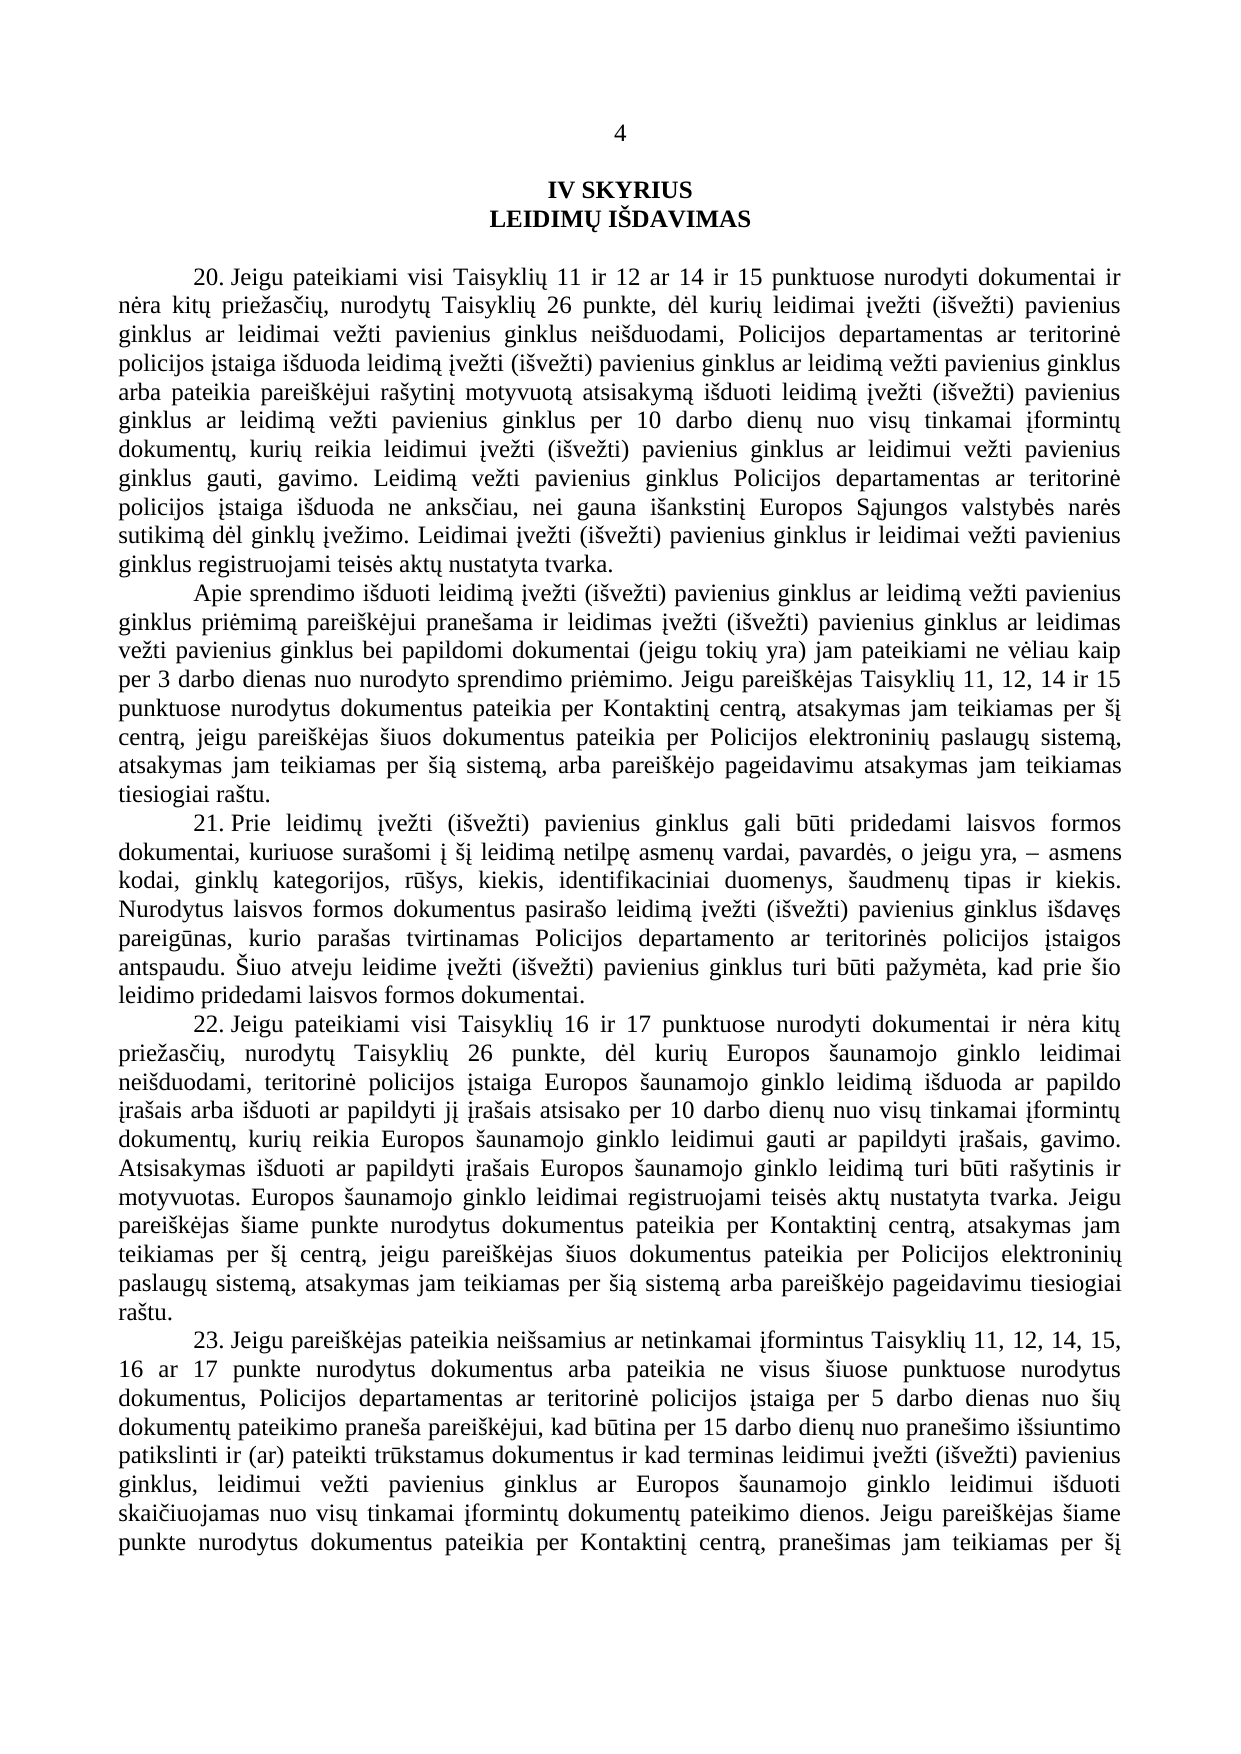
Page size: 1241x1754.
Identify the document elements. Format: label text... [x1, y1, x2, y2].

text leidimŲ išdavimas [118, 204, 1122, 233]
text 20. Jeigu pateikiami visi Taisyklių 11 ir 12 ar 14 ir 15 punktuose nurodyti dokumentai ir nėra kitų priežasčių, nurodytų Taisyklių 26 punkte, dėl kurių leidimai įvežti (išvežti) pavienius ginklus ar leidimai vežti pavienius ginklus neišduodami, Policijos departamentas ar teritorinė policijos įstaiga išduoda leidimą įvežti (išvežti) pavienius ginklus ar leidimą vežti pavienius ginklus arba pateikia pareiškėjui rašytinį motyvuotą atsisakymą išduoti leidimą įvežti (išvežti) pavienius ginklus ar leidimą vežti pavienius ginklus per 10 darbo dienų nuo visų tinkamai įformintų dokumentų, kurių reikia leidimui įvežti (išvežti) pavienius ginklus ar leidimui vežti pavienius ginklus gauti, gavimo. Leidimą vežti pavienius ginklus Policijos departamentas ar teritorinė policijos įstaiga išduoda ne anksčiau, nei gauna išankstinį Europos Sąjungos valstybės narės sutikimą dėl ginklų įvežimo. Leidimai įvežti (išvežti) pavienius ginklus ir leidimai vežti pavienius ginklus registruojami teisės aktų nustatyta tvarka. [118, 262, 1122, 578]
text 23. Jeigu pareiškėjas pateikia neišsamius ar netinkamai įformintus Taisyklių 11, 12, 14, 15, 16 ar 17 punkte nurodytus dokumentus arba pateikia ne visus šiuose punktuose nurodytus dokumentus, Policijos departamentas ar teritorinė policijos įstaiga per 5 darbo dienas nuo šių dokumentų pateikimo praneša pareiškėjui, kad būtina per 15 darbo dienų nuo pranešimo išsiuntimo patikslinti ir (ar) pateikti trūkstamus dokumentus ir kad terminas leidimui įvežti (išvežti) pavienius ginklus, leidimui vežti pavienius ginklus ar Europos šaunamojo ginklo leidimui išduoti skaičiuojamas nuo visų tinkamai įformintų dokumentų pateikimo dienos. Jeigu pareiškėjas šiame punkte nurodytus dokumentus pateikia per Kontaktinį centrą, pranešimas jam teikiamas per šį [118, 1326, 1122, 1556]
text Apie sprendimo išduoti leidimą įvežti (išvežti) pavienius ginklus ar leidimą vežti pavienius ginklus priėmimą pareiškėjui pranešama ir leidimas įvežti (išvežti) pavienius ginklus ar leidimas vežti pavienius ginklus bei papildomi dokumentai (jeigu tokių yra) jam pateikiami ne vėliau kaip per 3 darbo dienas nuo nurodyto sprendimo priėmimo. Jeigu pareiškėjas Taisyklių 11, 12, 14 ir 15 punktuose nurodytus dokumentus pateikia per Kontaktinį centrą, atsakymas jam teikiamas per šį centrą, jeigu pareiškėjas šiuos dokumentus pateikia per Policijos elektroninių paslaugų sistemą, atsakymas jam teikiamas per šią sistemą, arba pareiškėjo pageidavimu atsakymas jam teikiamas tiesiogiai raštu. [118, 578, 1122, 808]
text IV SKYRIUS [118, 176, 1122, 204]
text 21. Prie leidimų įvežti (išvežti) pavienius ginklus gali būti pridedami laisvos formos dokumentai, kuriuose surašomi į šį leidimą netilpę asmenų vardai, pavardės, o jeigu yra, – asmens kodai, ginklų kategorijos, rūšys, kiekis, identifikaciniai duomenys, šaudmenų tipas ir kiekis. Nurodytus laisvos formos dokumentus pasirašo leidimą įvežti (išvežti) pavienius ginklus išdavęs pareigūnas, kurio parašas tvirtinamas Policijos departamento ar teritorinės policijos įstaigos antspaudu. Šiuo atveju leidime įvežti (išvežti) pavienius ginklus turi būti pažymėta, kad prie šio leidimo pridedami laisvos formos dokumentai. [118, 808, 1122, 1009]
text 22. Jeigu pateikiami visi Taisyklių 16 ir 17 punktuose nurodyti dokumentai ir nėra kitų priežasčių, nurodytų Taisyklių 26 punkte, dėl kurių Europos šaunamojo ginklo leidimai neišduodami, teritorinė policijos įstaiga Europos šaunamojo ginklo leidimą išduoda ar papildo įrašais arba išduoti ar papildyti jį įrašais atsisako per 10 darbo dienų nuo visų tinkamai įformintų dokumentų, kurių reikia Europos šaunamojo ginklo leidimui gauti ar papildyti įrašais, gavimo. Atsisakymas išduoti ar papildyti įrašais Europos šaunamojo ginklo leidimą turi būti rašytinis ir motyvuotas. Europos šaunamojo ginklo leidimai registruojami teisės aktų nustatyta tvarka. Jeigu pareiškėjas šiame punkte nurodytus dokumentus pateikia per Kontaktinį centrą, atsakymas jam teikiamas per šį centrą, jeigu pareiškėjas šiuos dokumentus pateikia per Policijos elektroninių paslaugų sistemą, atsakymas jam teikiamas per šią sistemą arba pareiškėjo pageidavimu tiesiogiai raštu. [118, 1009, 1122, 1326]
